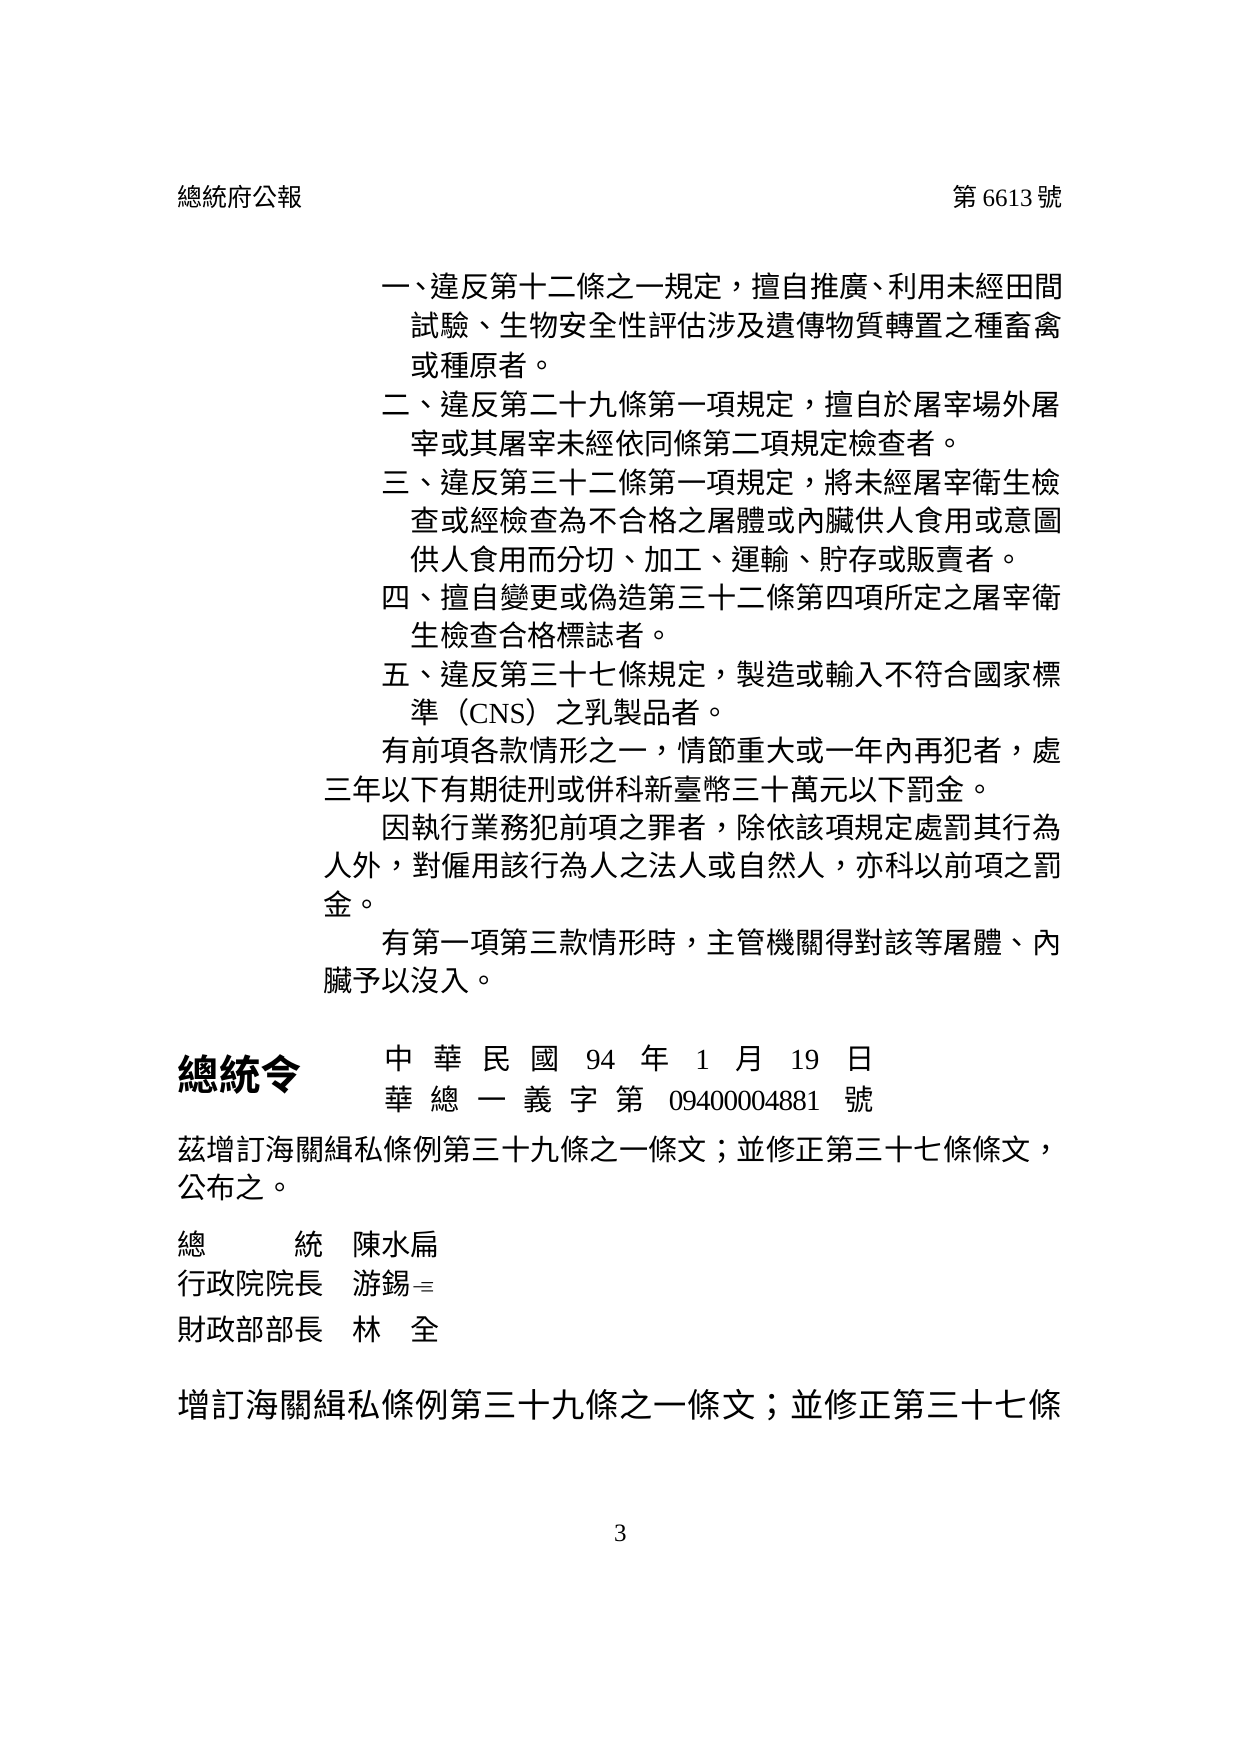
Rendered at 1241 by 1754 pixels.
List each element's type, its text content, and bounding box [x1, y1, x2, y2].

table_header 總統令 [174, 1024, 381, 1131]
text 因執行業務犯前項之罪者，除依該項規定處罰其行為人外，對僱用該行為人之法人或自然人，亦科以前項之罰金。 [323, 808, 1063, 923]
table_header 中華民國94年1月19日 華總一義字第09400004881號 [381, 1024, 877, 1131]
text 四、擅自變更或偽造第三十二條第四項所定之屠宰衛生檢查合格標誌者。 [381, 578, 1063, 654]
text 有第一項第三款情形時，主管機關得對該等屠體、內臟予以沒入。 [323, 923, 1063, 999]
text 三、違反第三十二條第一項規定，將未經屠宰衛生檢查或經檢查為不合格之屠體或內臟供人食用或意圖供人食用而分切、加工、運輸、貯存或販賣者。 [381, 463, 1063, 578]
text 二、違反第二十九條第一項規定，擅自於屠宰場外屠宰或其屠宰未經依同條第二項規定檢查者。 [381, 384, 1063, 463]
text 五、違反第三十七條規定，製造或輸入不符合國家標準（CNS）之乳製品者。 [381, 654, 1063, 731]
text 增訂海關緝私條例第三十九條之一條文；並修正第三十七條 [177, 1384, 1063, 1426]
text 茲增訂海關緝私條例第三十九條之一條文；並修正第三十七條條文，公布之。 [177, 1131, 1063, 1206]
text 一、違反第十二條之一規定，擅自推廣、利用未經田間試驗、生物安全性評估涉及遺傳物質轉置之種畜禽或種原者。 [381, 266, 1063, 384]
text 財政部部長 林 全 [177, 1316, 1005, 1347]
text 有前項各款情形之一，情節重大或一年內再犯者，處三年以下有期徒刑或併科新臺幣三十萬元以下罰金。 [323, 731, 1063, 808]
text 總 統 陳水扁 [177, 1231, 1005, 1262]
text 行政院院長 游錫 [177, 1269, 1005, 1301]
